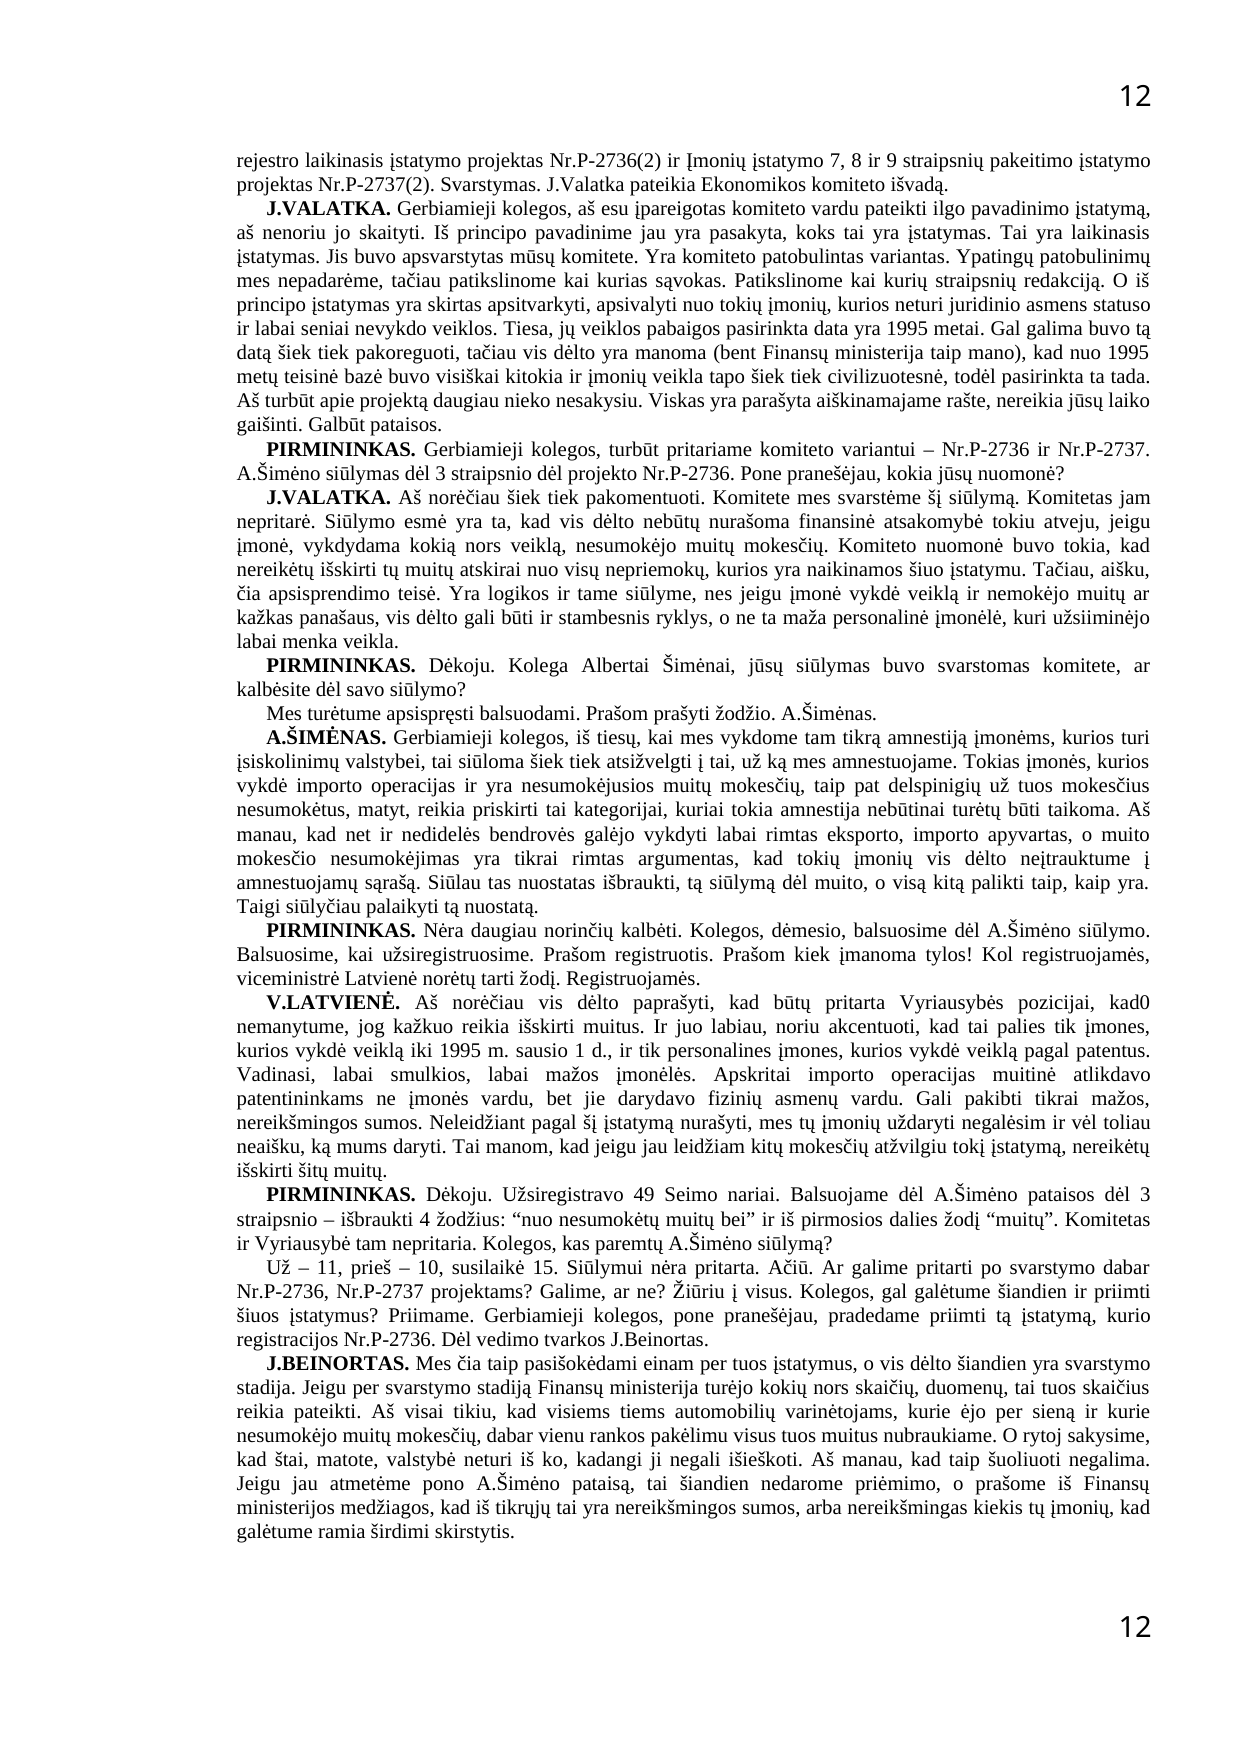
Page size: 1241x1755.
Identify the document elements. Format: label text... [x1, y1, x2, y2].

text V.LATVIENĖ. Aš norėčiau vis dėlto paprašyti, kad būtų pritarta Vyriausybės pozicijai, kad0 nemanytume, jog kažkuo reikia išskirti muitus. Ir juo labiau, noriu akcentuoti, kad tai palies tik įmones, kurios vykdė veiklą iki 1995 m. sausio 1 d., ir tik personalines įmones, kurios vykdė veiklą pagal patentus. Vadinasi, labai smulkios, labai mažos įmonėlės. Apskritai importo operacijas muitinė atlikdavo patentininkams ne įmonės vardu, bet jie darydavo fizinių asmenų vardu. Gali pakibti tikrai mažos, nereikšmingos sumos. Neleidžiant pagal šį įstatymą nurašyti, mes tų įmonių uždaryti negalėsim ir vėl toliau neaišku, ką mums daryti. Tai manom, kad jeigu jau leidžiam kitų mokesčių atžvilgiu tokį įstatymą, nereikėtų išskirti šitų muitų. [236, 990, 1152, 1182]
text PIRMININKAS. Gerbiamieji kolegos, turbūt pritariame komiteto variantui – Nr.P-2736 ir Nr.P-2737. A.Šimėno siūlymas dėl 3 straipsnio dėl projekto Nr.P-2736. Pone pranešėjau, kokia jūsų nuomonė? [236, 436, 1152, 484]
text Už – 11, prieš – 10, susilaikė 15. Siūlymui nėra pritarta. Ačiū. Ar galime pritarti po svarstymo dabar Nr.P-2736, Nr.P-2737 projektams? Galime, ar ne? Žiūriu į visus. Kolegos, gal galėtume šiandien ir priimti šiuos įstatymus? Priimame. Gerbiamieji kolegos, pone pranešėjau, pradedame priimti tą įstatymą, kurio registracijos Nr.P-2736. Dėl vedimo tvarkos J.Beinortas. [236, 1254, 1152, 1351]
text rejestro laikinasis įstatymo projektas Nr.P-2736(2) ir Įmonių įstatymo 7, 8 ir 9 straipsnių pakeitimo įstatymo projektas Nr.P-2737(2). Svarstymas. J.Valatka pateikia Ekonomikos komiteto išvadą. [236, 148, 1152, 196]
text A.ŠIMĖNAS. Gerbiamieji kolegos, iš tiesų, kai mes vykdome tam tikrą amnestiją įmonėms, kurios turi įsiskolinimų valstybei, tai siūloma šiek tiek atsižvelgti į tai, už ką mes amnestuojame. Tokias įmonės, kurios vykdė importo operacijas ir yra nesumokėjusios muitų mokesčių, taip pat delspinigių už tuos mokesčius nesumokėtus, matyt, reikia priskirti tai kategorijai, kuriai tokia amnestija nebūtinai turėtų būti taikoma. Aš manau, kad net ir nedidelės bendrovės galėjo vykdyti labai rimtas eksporto, importo apyvartas, o muito mokesčio nesumokėjimas yra tikrai rimtas argumentas, kad tokių įmonių vis dėlto neįtrauktume į amnestuojamų sąrašą. Siūlau tas nuostatas išbraukti, tą siūlymą dėl muito, o visą kitą palikti taip, kaip yra. Taigi siūlyčiau palaikyti tą nuostatą. [236, 725, 1152, 918]
text Mes turėtume apsispręsti balsuodami. Prašom prašyti žodžio. A.Šimėnas. [236, 701, 1152, 725]
text PIRMININKAS. Dėkoju. Užsiregistravo 49 Seimo nariai. Balsuojame dėl A.Šimėno pataisos dėl 3 straipsnio – išbraukti 4 žodžius: “nuo nesumokėtų muitų bei” ir iš pirmosios dalies žodį “muitų”. Komitetas ir Vyriausybė tam nepritaria. Kolegos, kas paremtų A.Šimėno siūlymą? [236, 1182, 1152, 1254]
text PIRMININKAS. Dėkoju. Kolega Albertai Šimėnai, jūsų siūlymas buvo svarstomas komitete, ar kalbėsite dėl savo siūlymo? [236, 653, 1152, 701]
text J.VALATKA. Aš norėčiau šiek tiek pakomentuoti. Komitete mes svarstėme šį siūlymą. Komitetas jam nepritarė. Siūlymo esmė yra ta, kad vis dėlto nebūtų nurašoma finansinė atsakomybė tokiu atveju, jeigu įmonė, vykdydama kokią nors veiklą, nesumokėjo muitų mokesčių. Komiteto nuomonė buvo tokia, kad nereikėtų išskirti tų muitų atskirai nuo visų nepriemokų, kurios yra naikinamos šiuo įstatymu. Tačiau, aišku, čia apsisprendimo teisė. Yra logikos ir tame siūlyme, nes jeigu įmonė vykdė veiklą ir nemokėjo muitų ar kažkas panašaus, vis dėlto gali būti ir stambesnis ryklys, o ne ta maža personalinė įmonėlė, kuri užsiiminėjo labai menka veikla. [236, 484, 1152, 653]
text PIRMININKAS. Nėra daugiau norinčių kalbėti. Kolegos, dėmesio, balsuosime dėl A.Šimėno siūlymo. Balsuosime, kai užsiregistruosime. Prašom registruotis. Prašom kiek įmanoma tylos! Kol registruojamės, viceministrė Latvienė norėtų tarti žodį. Registruojamės. [236, 918, 1152, 990]
text J.VALATKA. Gerbiamieji kolegos, aš esu įpareigotas komiteto vardu pateikti ilgo pavadinimo įstatymą, aš nenoriu jo skaityti. Iš principo pavadinime jau yra pasakyta, koks tai yra įstatymas. Tai yra laikinasis įstatymas. Jis buvo apsvarstytas mūsų komitete. Yra komiteto patobulintas variantas. Ypatingų patobulinimų mes nepadarėme, tačiau patikslinome kai kurias sąvokas. Patikslinome kai kurių straipsnių redakciją. O iš principo įstatymas yra skirtas apsitvarkyti, apsivalyti nuo tokių įmonių, kurios neturi juridinio asmens statuso ir labai seniai nevykdo veiklos. Tiesa, jų veiklos pabaigos pasirinkta data yra 1995 metai. Gal galima buvo tą datą šiek tiek pakoreguoti, tačiau vis dėlto yra manoma (bent Finansų ministerija taip mano), kad nuo 1995 metų teisinė bazė buvo visiškai kitokia ir įmonių veikla tapo šiek tiek civilizuotesnė, todėl pasirinkta ta tada. Aš turbūt apie projektą daugiau nieko nesakysiu. Viskas yra parašyta aiškinamajame rašte, nereikia jūsų laiko gaišinti. Galbūt pataisos. [236, 196, 1152, 436]
text J.BEINORTAS. Mes čia taip pasišokėdami einam per tuos įstatymus, o vis dėlto šiandien yra svarstymo stadija. Jeigu per svarstymo stadiją Finansų ministerija turėjo kokių nors skaičių, duomenų, tai tuos skaičius reikia pateikti. Aš visai tikiu, kad visiems tiems automobilių varinėtojams, kurie ėjo per sieną ir kurie nesumokėjo muitų mokesčių, dabar vienu rankos pakėlimu visus tuos muitus nubraukiame. O rytoj sakysime, kad štai, matote, valstybė neturi iš ko, kadangi ji negali išieškoti. Aš manau, kad taip šuoliuoti negalima. Jeigu jau atmetėme pono A.Šimėno pataisą, tai šiandien nedarome priėmimo, o prašome iš Finansų ministerijos medžiagos, kad iš tikrųjų tai yra nereikšmingos sumos, arba nereikšmingas kiekis tų įmonių, kad galėtume ramia širdimi skirstytis. [236, 1351, 1152, 1543]
